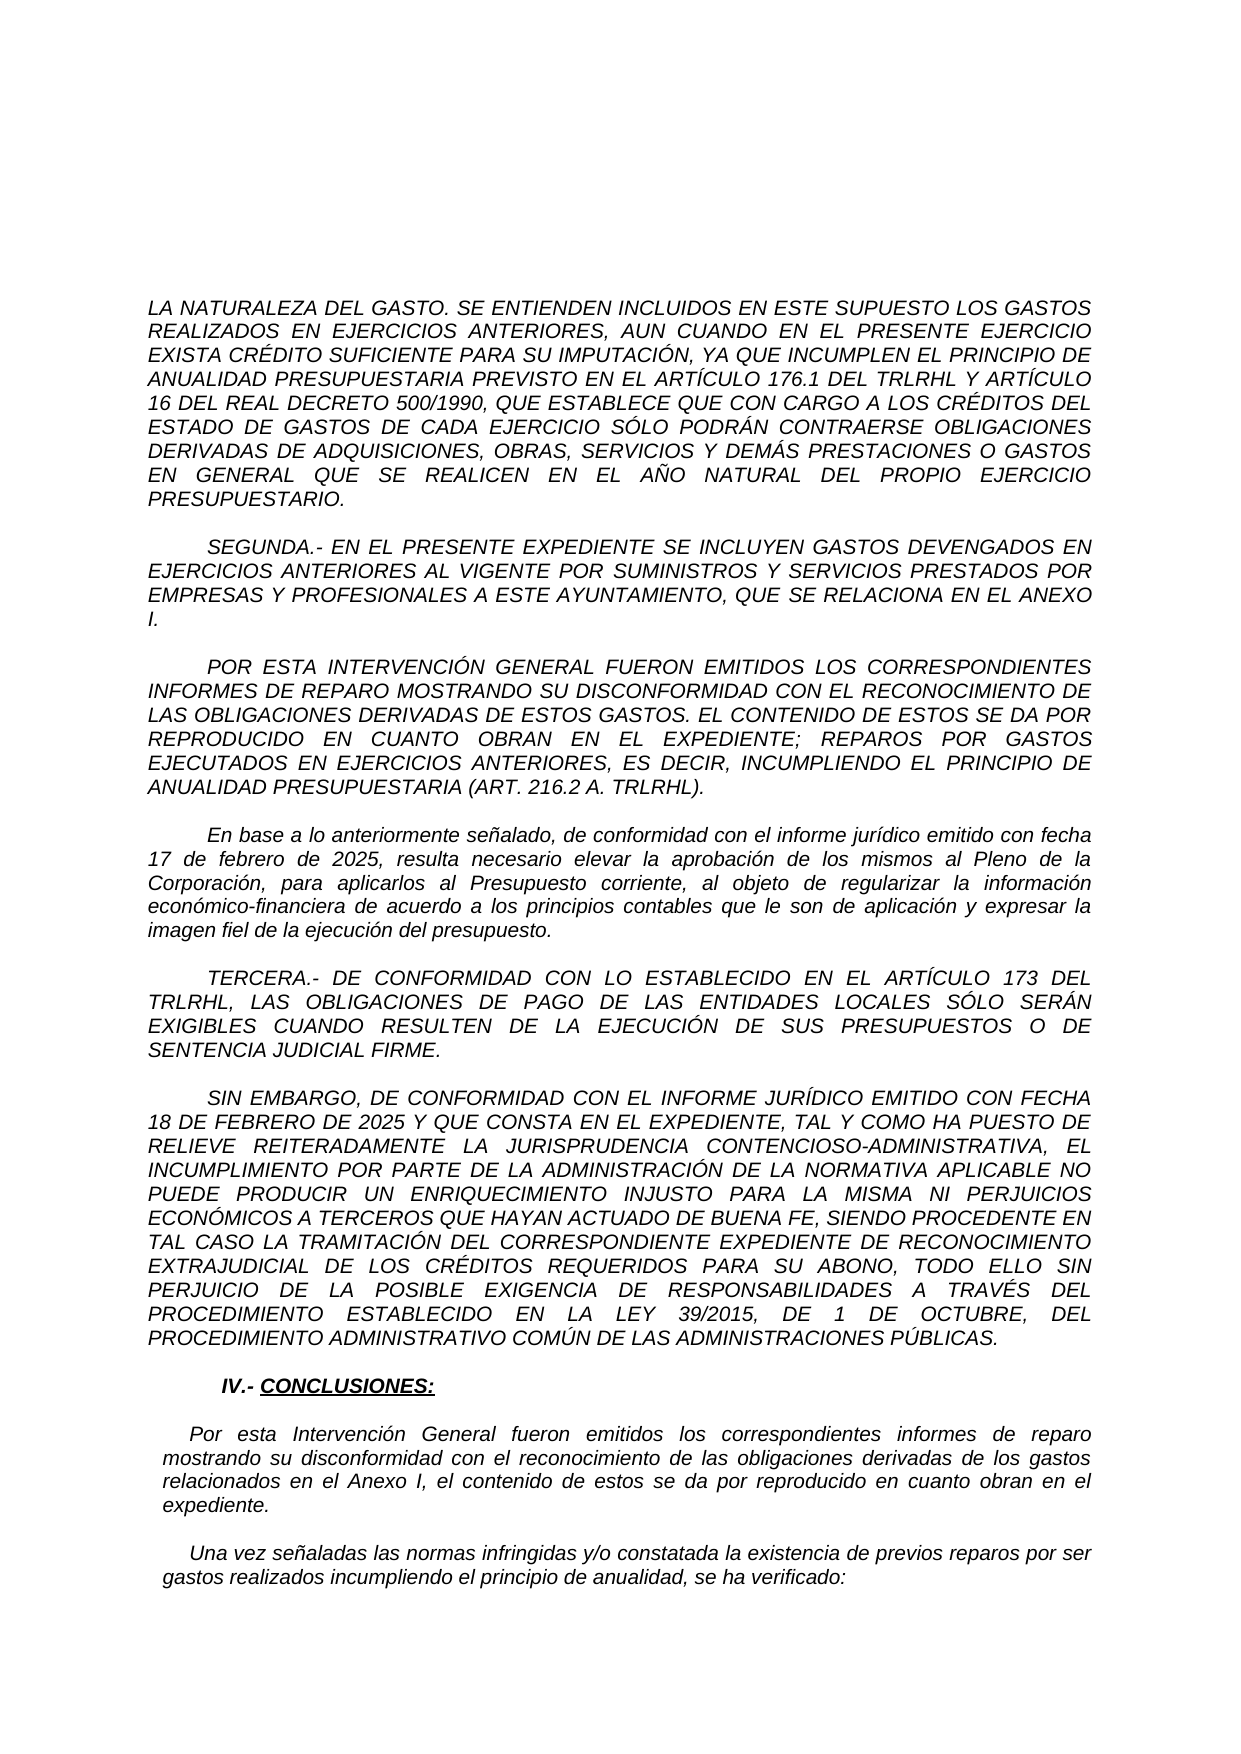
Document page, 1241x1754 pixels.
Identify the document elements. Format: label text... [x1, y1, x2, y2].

text En base a lo anteriormente señalado, de conformidad con el informe jurídico emitido con fecha 17 de febrero de 2025, resulta necesario elevar la aprobación de los mismos al Pleno de la Corporación, para aplicarlos al Presupuesto corriente, al objeto de regularizar la información económico-financiera de acuerdo a los principios contables que le son de aplicación y expresar la imagen fiel de la ejecución del presupuesto. [148, 822, 1092, 942]
text Una vez señaladas las normas infringidas y/o constatada la existencia de previos reparos por ser gastos realizados incumpliendo el principio de anualidad, se ha verificado: [162, 1541, 1093, 1589]
text Por esta Intervención General fueron emitidos los correspondientes informes de reparo mostrando su disconformidad con el reconocimiento de las obligaciones derivadas de los gastos relacionados en el Anexo I, el contenido de estos se da por reproducido en cuanto obran en el expediente. [162, 1421, 1093, 1517]
text Por esta Intervención General fueron emitidos los correspondientes informes de reparo mostrando su disconformidad con el reconocimiento de las obligaciones derivadas de estos gastos. El contenido de estos se da por reproducido en cuanto obran en el expediente; reparos por gastos ejecutados en ejercicios anteriores, es decir, incumpliendo el principio de anualidad presupuestaria (art. 216.2 a. TRLRHL). [148, 655, 1092, 798]
text SEGUNDA.- En el presente expediente se incluyen gastos devengados en ejercicios anteriores al vigente por suministros y servicios prestados por empresas y profesionales a este Ayuntamiento, que se relaciona en el Anexo I. [148, 535, 1092, 631]
text IV.- CONCLUSIONES: [148, 1373, 1092, 1397]
text Sin embargo, de conformidad con el Informe Jurídico emitido con fecha 18 de febrero de 2025 y que consta en el expediente, tal y como ha puesto de relieve reiteradamente la jurisprudencia contencioso-administrativa, el incumplimiento por parte de la Administración de la normativa aplicable no puede producir un enriquecimiento injusto para la misma ni perjuicios económicos a terceros que hayan actuado de buena fe, siendo procedente en tal caso la tramitación del correspondiente expediente de reconocimiento extrajudicial de los créditos requeridos para su abono, todo ello sin perjuicio de la posible exigencia de responsabilidades a través del procedimiento establecido en la Ley 39/2015, de 1 de octubre, del Procedimiento Administrativo Común de las Administraciones Públicas. [148, 1086, 1092, 1349]
text TERCERA.- De conformidad con lo establecido en el artículo 173 del TRLRHL, las obligaciones de pago de las Entidades locales sólo serán exigibles cuando resulten de la ejecución de sus presupuestos o de sentencia judicial firme. [148, 966, 1092, 1062]
text la naturaleza del gasto. Se entienden incluidos en este supuesto los gastos realizados en ejercicios anteriores, aun cuando en el presente ejercicio exista crédito suficiente para su imputación, ya que incumplen el principio de anualidad presupuestaria previsto en el artículo 176.1 del TRLRHL y artículo 16 del Real Decreto 500/1990, que establece que con cargo a los créditos del estado de gastos de cada ejercicio sólo podrán contraerse obligaciones derivadas de adquisiciones, obras, servicios y demás prestaciones o gastos en general que se realicen en el año natural del propio ejercicio presupuestario. [148, 295, 1092, 511]
